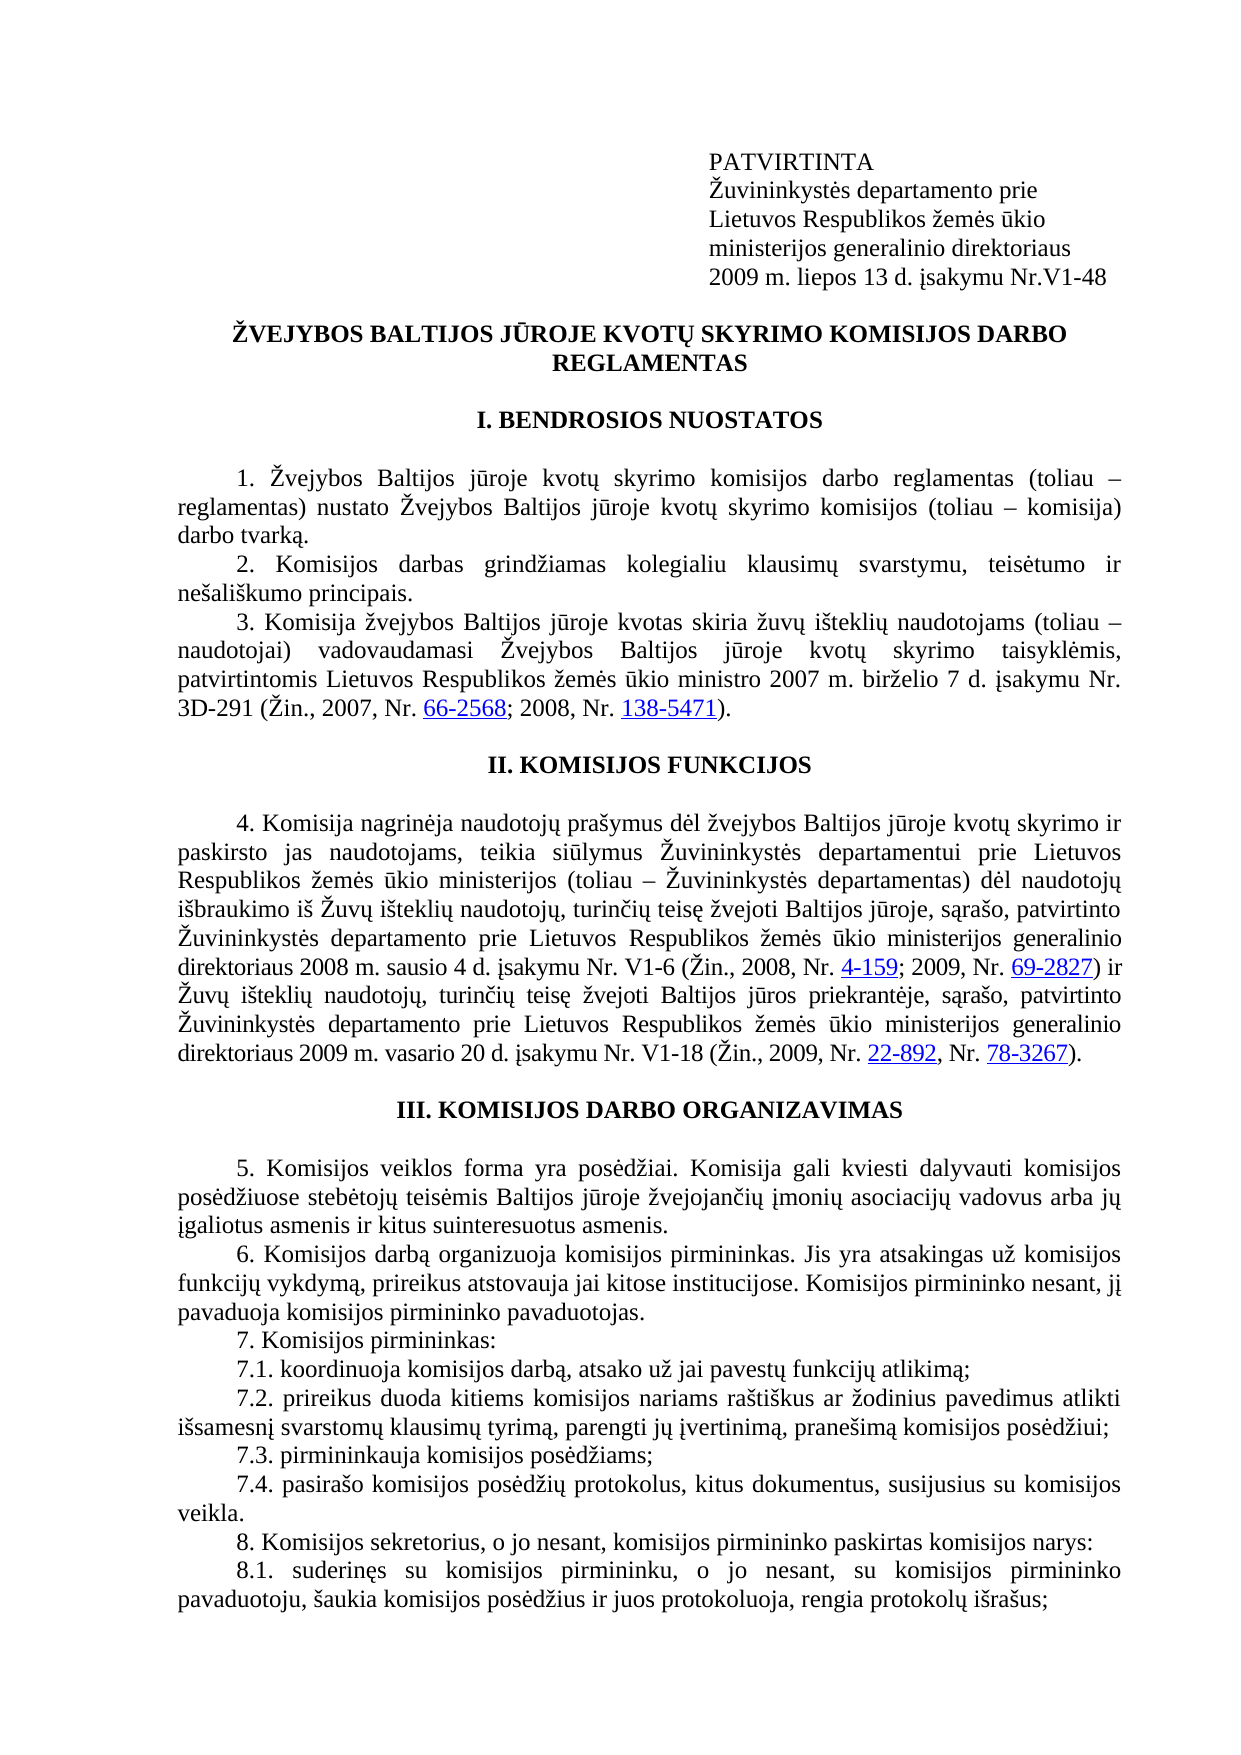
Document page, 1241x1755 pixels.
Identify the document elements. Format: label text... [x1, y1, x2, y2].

text 7.2. prireikus duoda kitiems komisijos nariams raštiškus ar žodinius pavedimus atlikti išsamesnį svarstomų klausimų tyrimą, parengti jų įvertinimą, pranešimą komisijos posėdžiui; [177, 1383, 1122, 1441]
text PATVIRTINTA [177, 147, 1122, 176]
text ministerijos generalinio direktoriaus [177, 233, 1122, 262]
text 7.3. pirmininkauja komisijos posėdžiams; [177, 1441, 1122, 1469]
text Lietuvos Respublikos žemės ūkio [177, 204, 1122, 233]
text III. KOMISIJOS DARBO ORGANIZAVIMAS [177, 1096, 1122, 1124]
text 2. Komisijos darbas grindžiamas kolegialiu klausimų svarstymu, teisėtumo ir nešališkumo principais. [177, 549, 1122, 607]
text 7.1. koordinuoja komisijos darbą, atsako už jai pavestų funkcijų atlikimą; [177, 1354, 1122, 1383]
text 1. Žvejybos Baltijos jūroje kvotų skyrimo komisijos darbo reglamentas (toliau – reglamentas) nustato Žvejybos Baltijos jūroje kvotų skyrimo komisijos (toliau – komisija) darbo tvarką. [177, 463, 1122, 549]
text 7.4. pasirašo komisijos posėdžių protokolus, kitus dokumentus, susijusius su komisijos veikla. [177, 1469, 1122, 1527]
text 5. Komisijos veiklos forma yra posėdžiai. Komisija gali kviesti dalyvauti komisijos posėdžiuose stebėtojų teisėmis Baltijos jūroje žvejojančių įmonių asociacijų vadovus arba jų įgaliotus asmenis ir kitus suinteresuotus asmenis. [177, 1153, 1122, 1239]
text 8. Komisijos sekretorius, o jo nesant, komisijos pirmininko paskirtas komisijos narys: [177, 1527, 1122, 1556]
text I. BENDROSIOS NUOSTATOS [177, 406, 1122, 434]
text 8.1. suderinęs su komisijos pirmininku, o jo nesant, su komisijos pirmininko pavaduotoju, šaukia komisijos posėdžius ir juos protokoluoja, rengia protokolų išrašus; [177, 1556, 1122, 1613]
text Žuvininkystės departamento prie [177, 176, 1122, 204]
text 2009 m. liepos 13 d. įsakymu Nr.V1-48 [177, 262, 1122, 291]
text 6. Komisijos darbą organizuoja komisijos pirmininkas. Jis yra atsakingas už komisijos funkcijų vykdymą, prireikus atstovauja jai kitose institucijose. Komisijos pirmininko nesant, jį pavaduoja komisijos pirmininko pavaduotojas. [177, 1239, 1122, 1326]
text II. KOMISIJOS FUNKCIJOS [177, 751, 1122, 779]
text 4. Komisija nagrinėja naudotojų prašymus dėl žvejybos Baltijos jūroje kvotų skyrimo ir paskirsto jas naudotojams, teikia siūlymus Žuvininkystės departamentui prie Lietuvos Respublikos žemės ūkio ministerijos (toliau – Žuvininkystės departamentas) dėl naudotojų išbraukimo iš Žuvų išteklių naudotojų, turinčių teisę žvejoti Baltijos jūroje, sąrašo, patvirtinto Žuvininkystės departamento prie Lietuvos Respublikos žemės ūkio ministerijos generalinio direktoriaus 2008 m. sausio 4 d. įsakymu Nr. V1-6 (Žin., 2008, Nr. 4-159; 2009, Nr. 69-2827) ir Žuvų išteklių naudotojų, turinčių teisę žvejoti Baltijos jūros priekrantėje, sąrašo, patvirtinto Žuvininkystės departamento prie Lietuvos Respublikos žemės ūkio ministerijos generalinio direktoriaus 2009 m. vasario 20 d. įsakymu Nr. V1-18 (Žin., 2009, Nr. 22-892, Nr. 78-3267). [177, 808, 1122, 1067]
text 7. Komisijos pirmininkas: [177, 1326, 1122, 1354]
text 3. Komisija žvejybos Baltijos jūroje kvotas skiria žuvų išteklių naudotojams (toliau – naudotojai) vadovaudamasi Žvejybos Baltijos jūroje kvotų skyrimo taisyklėmis, patvirtintomis Lietuvos Respublikos žemės ūkio ministro 2007 m. birželio 7 d. įsakymu Nr. 3D-291 (Žin., 2007, Nr. 66-2568; 2008, Nr. 138-5471). [177, 607, 1122, 722]
text ŽVEJYBOS BALTIJOS JŪROJE KVOTŲ SKYRIMO KOMISIJOS DARBO REGLAMENTAS [177, 319, 1122, 377]
